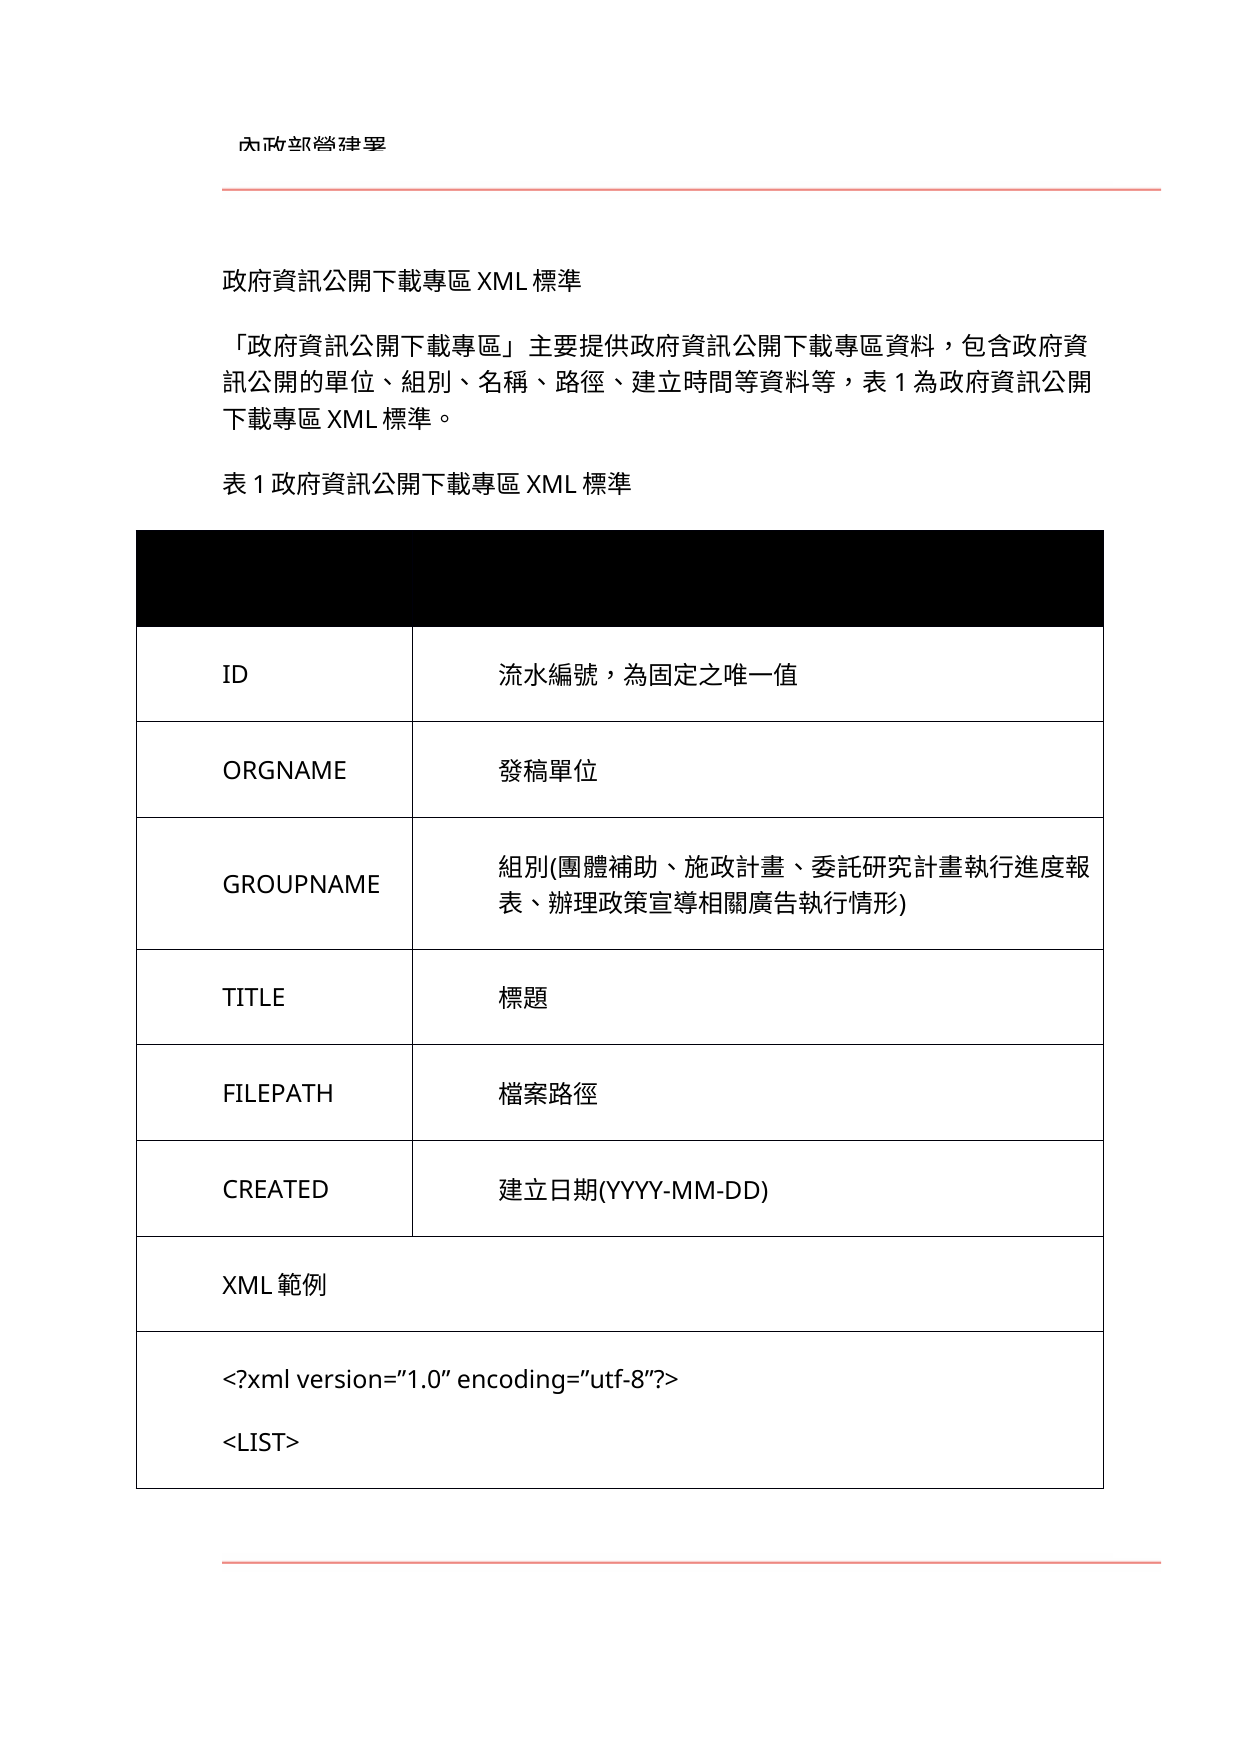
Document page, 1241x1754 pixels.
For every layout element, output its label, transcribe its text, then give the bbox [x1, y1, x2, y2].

table_cell TITLE [137, 950, 412, 1044]
table_cell 組別(團體補助、施政計畫、委託研究計畫執行進度報表、辦理政策宣導相關廣告執行情形) [413, 818, 1103, 949]
text 「政府資訊公開下載專區」主要提供政府資訊公開下載專區資料，包含政府資訊公開的單位、組別、名稱、路徑、建立時間等資料等，表1為政府資訊公開下載專區XML標準。 [222, 327, 1092, 435]
table_cell 標題 [413, 950, 1103, 1044]
text 表1政府資訊公開下載專區XML標準 [222, 464, 1092, 501]
table_cell <?xml version=”1.0” encoding=”utf-8”?> <LIST> [137, 1332, 1103, 1488]
table_cell XML範例 [137, 1237, 1103, 1331]
picture [222, 1553, 1162, 1572]
picture [222, 181, 1162, 199]
table_cell 檔案路徑 [413, 1045, 1103, 1140]
table_cell CREATED [137, 1141, 412, 1236]
text 政府資訊公開下載專區XML標準 [222, 261, 1092, 297]
table_cell 建立日期(YYYY-MM-DD) [413, 1141, 1103, 1236]
table_header 說明 [413, 531, 1103, 626]
table_cell 發稿單位 [413, 722, 1103, 817]
table_cell 流水編號，為固定之唯一值 [413, 627, 1103, 721]
table_cell ID [137, 627, 412, 721]
table_cell FILEPATH [137, 1045, 412, 1140]
table_cell ORGNAME [137, 722, 412, 817]
table_cell GROUPNAME [137, 818, 412, 949]
table_header 欄位 [137, 531, 412, 626]
